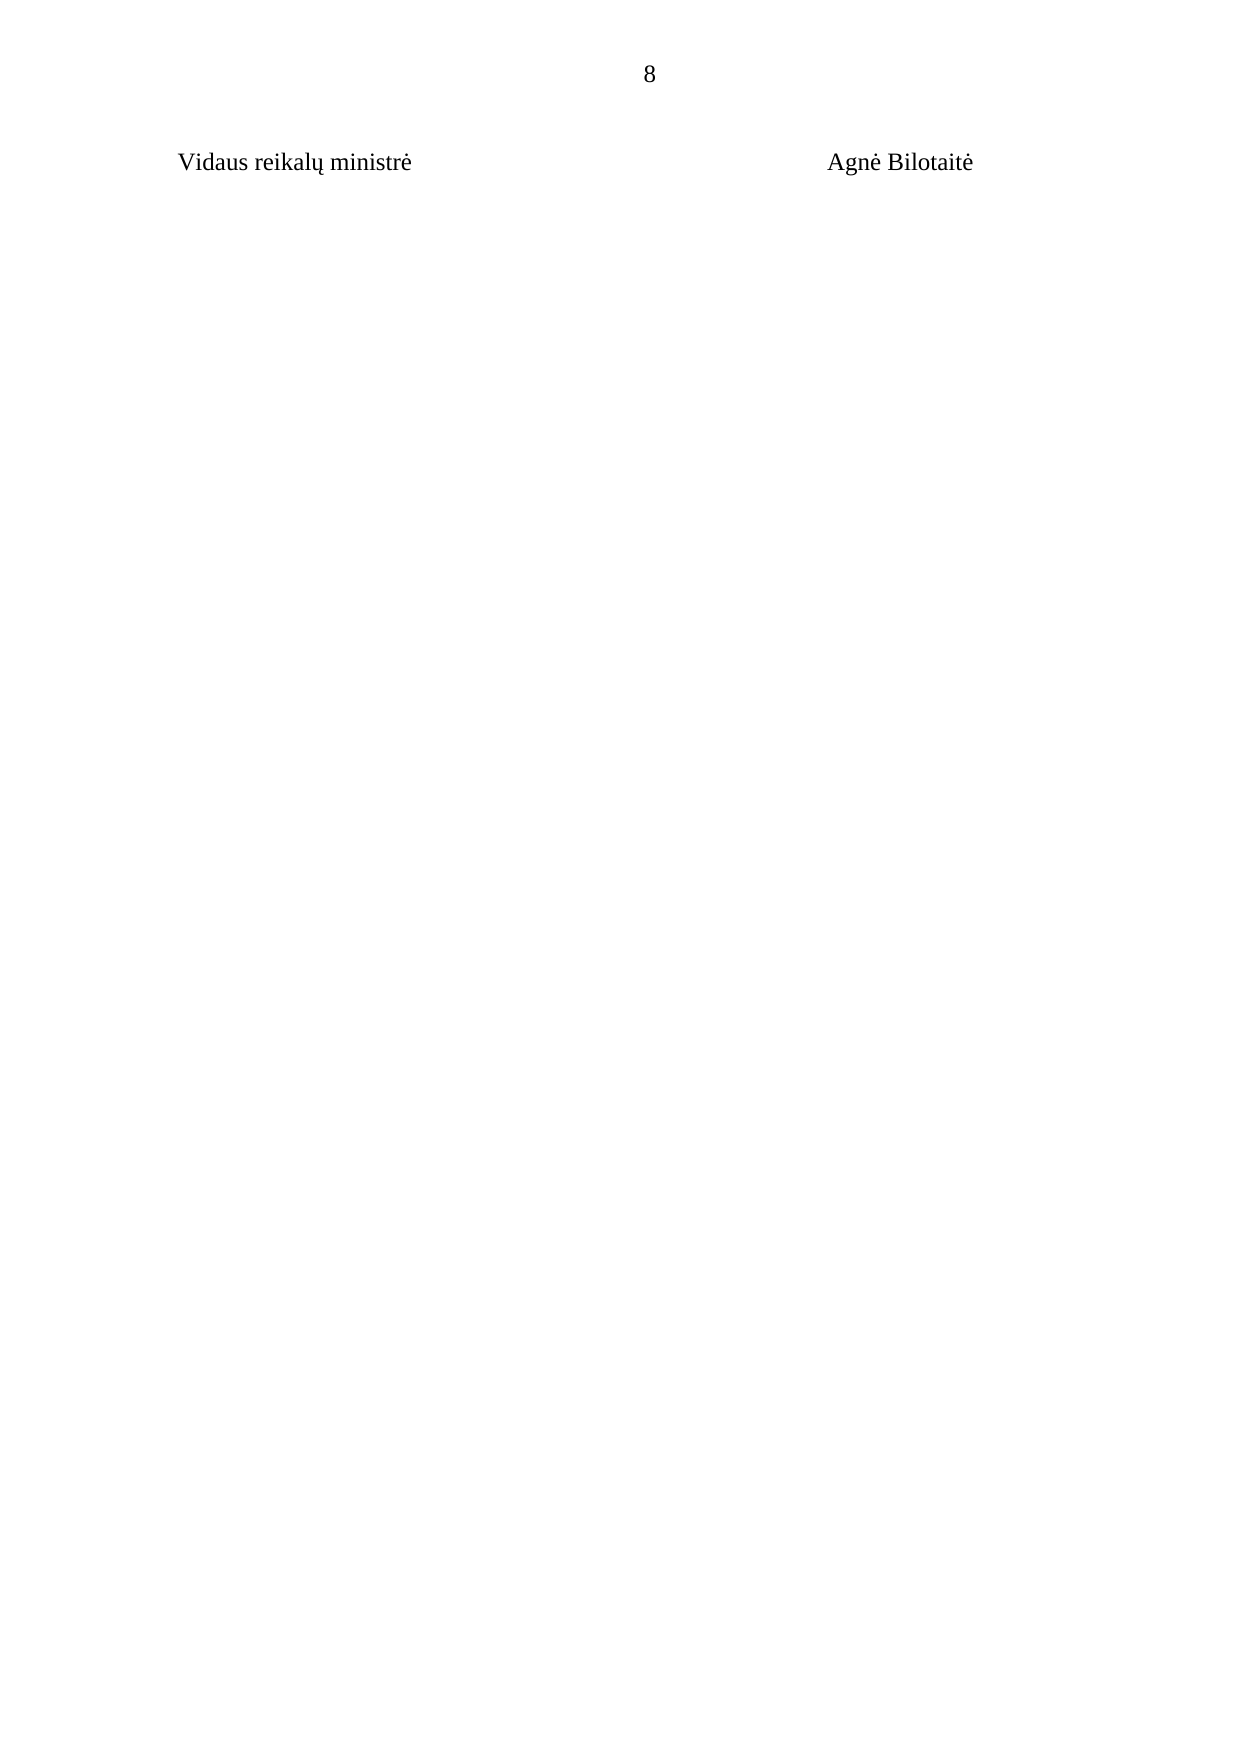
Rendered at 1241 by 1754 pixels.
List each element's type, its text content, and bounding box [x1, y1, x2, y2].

text Vidaus reikalų ministrė Agnė Bilotaitė [177, 147, 1122, 176]
